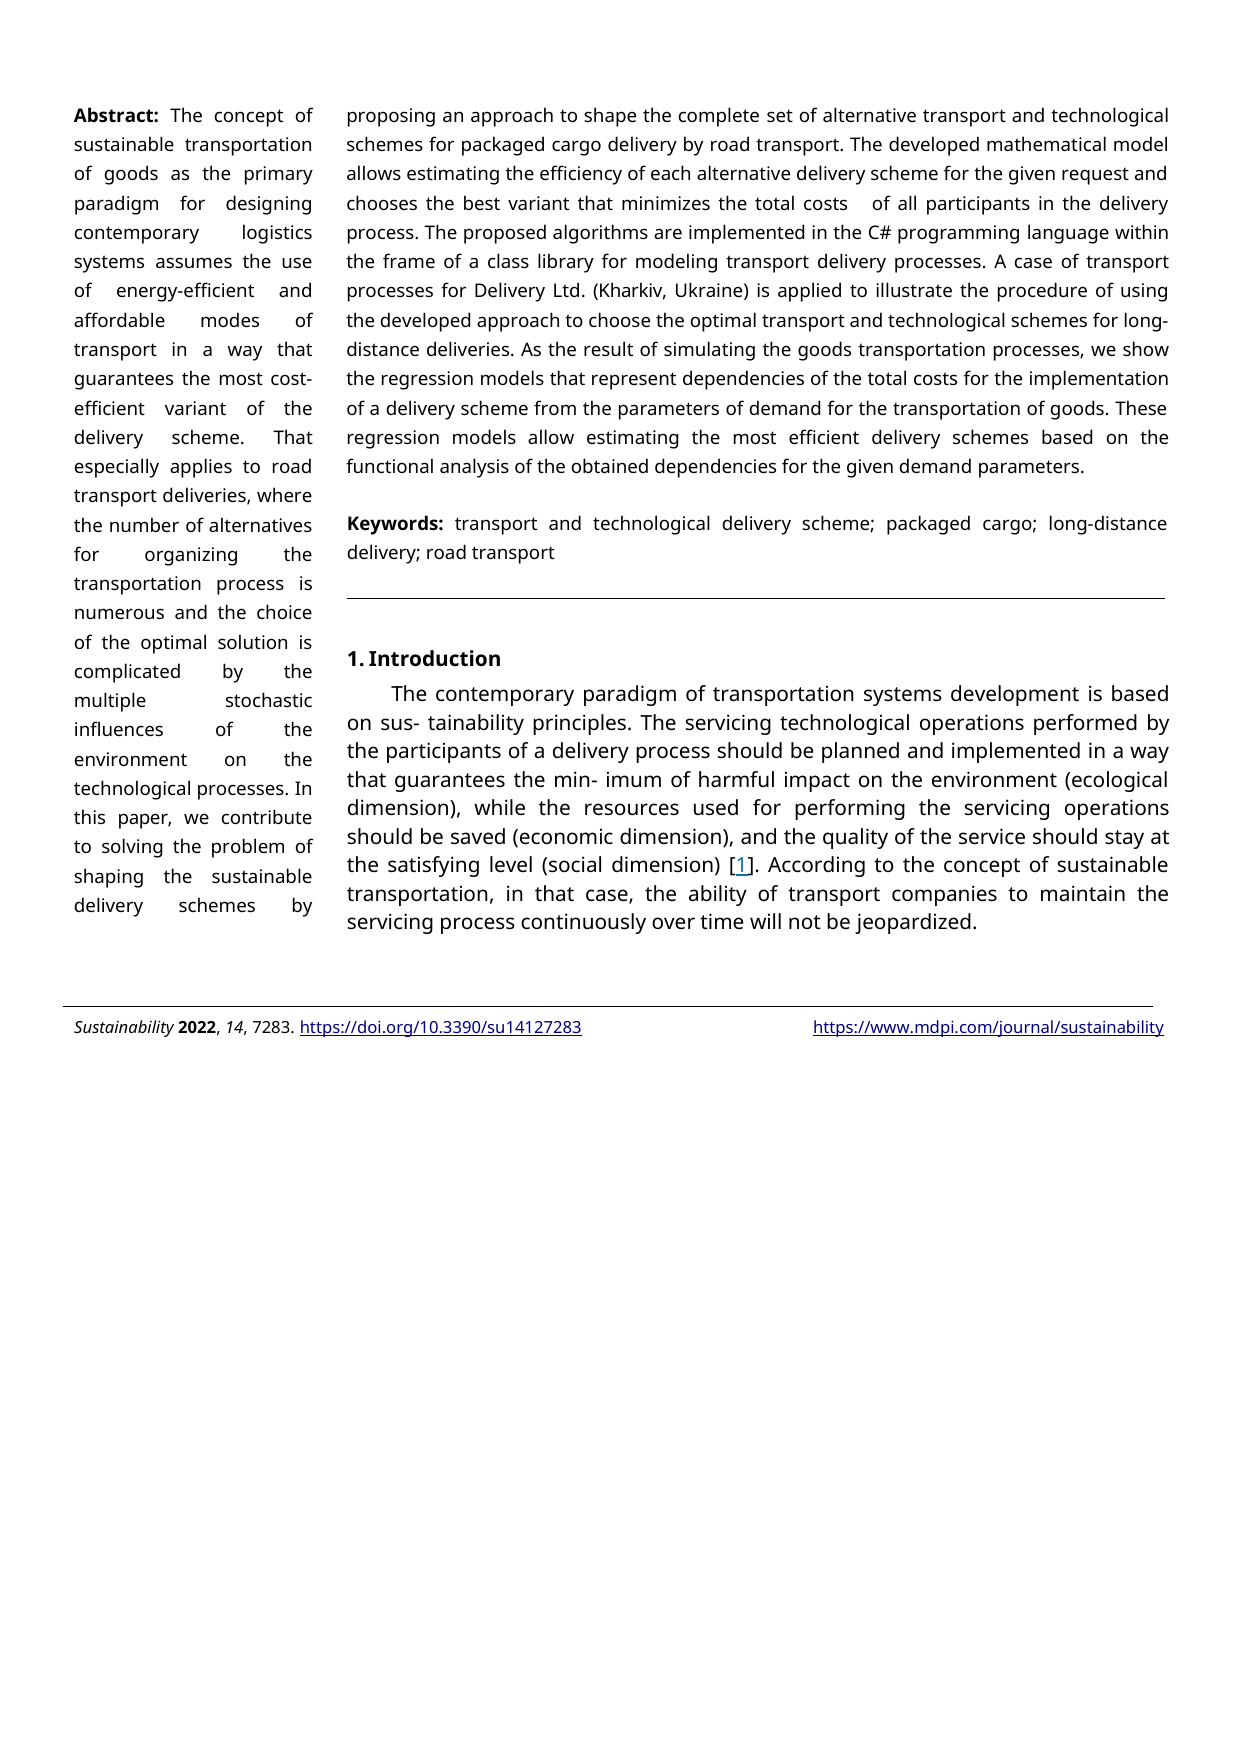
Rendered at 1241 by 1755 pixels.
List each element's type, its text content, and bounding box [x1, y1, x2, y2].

text Sustainability 2022, 14, 7283. https://doi.org/10.3390/su14127283 https://www.mdpi.com/journal/sustainability [74, 1016, 1180, 1039]
text Abstract: The concept of sustainable transportation of goods as the primary paradigm for designing contemporary logistics systems assumes the use of energy-efficient and affordable modes of transport in a way that guarantees the most cost-efficient variant of the delivery scheme. That especially applies to road transport deliveries, where the number of alternatives for organizing the transportation process is numerous and the choice of the optimal solution is complicated by the multiple stochastic influences of the environment on the technological processes. In this paper, we contribute to solving the problem of shaping the sustainable delivery schemes by [74, 102, 312, 918]
text Keywords: transport and technological delivery scheme; packaged cargo; long-distance delivery; road transport [347, 510, 1168, 565]
list Introduction [347, 644, 1180, 673]
text The contemporary paradigm of transportation systems development is based on sus- tainability principles. The servicing technological operations performed by the participants of a delivery process should be planned and implemented in a way that guarantees the min- imum of harmful impact on the environment (ecological dimension), while the resources used for performing the servicing operations should be saved (economic dimension), and the quality of the service should stay at the satisfying level (social dimension) [1]. According to the concept of sustainable transportation, in that case, the ability of transport companies to maintain the servicing process continuously over time will not be jeopardized. [347, 679, 1169, 936]
text proposing an approach to shape the complete set of alternative transport and technological schemes for packaged cargo delivery by road transport. The developed mathematical model allows estimating the efficiency of each alternative delivery scheme for the given request and chooses the best variant that minimizes the total costs of all participants in the delivery process. The proposed algorithms are implemented in the C# programming language within the frame of a class library for modeling transport delivery processes. A case of transport processes for Delivery Ltd. (Kharkiv, Ukraine) is applied to illustrate the procedure of using the developed approach to choose the optimal transport and technological schemes for long-distance deliveries. As the result of simulating the goods transportation processes, we show the regression models that represent dependencies of the total costs for the implementation of a delivery scheme from the parameters of demand for the transportation of goods. These regression models allow estimating the most efficient delivery schemes based on the functional analysis of the obtained dependencies for the given demand parameters. [346, 102, 1169, 479]
